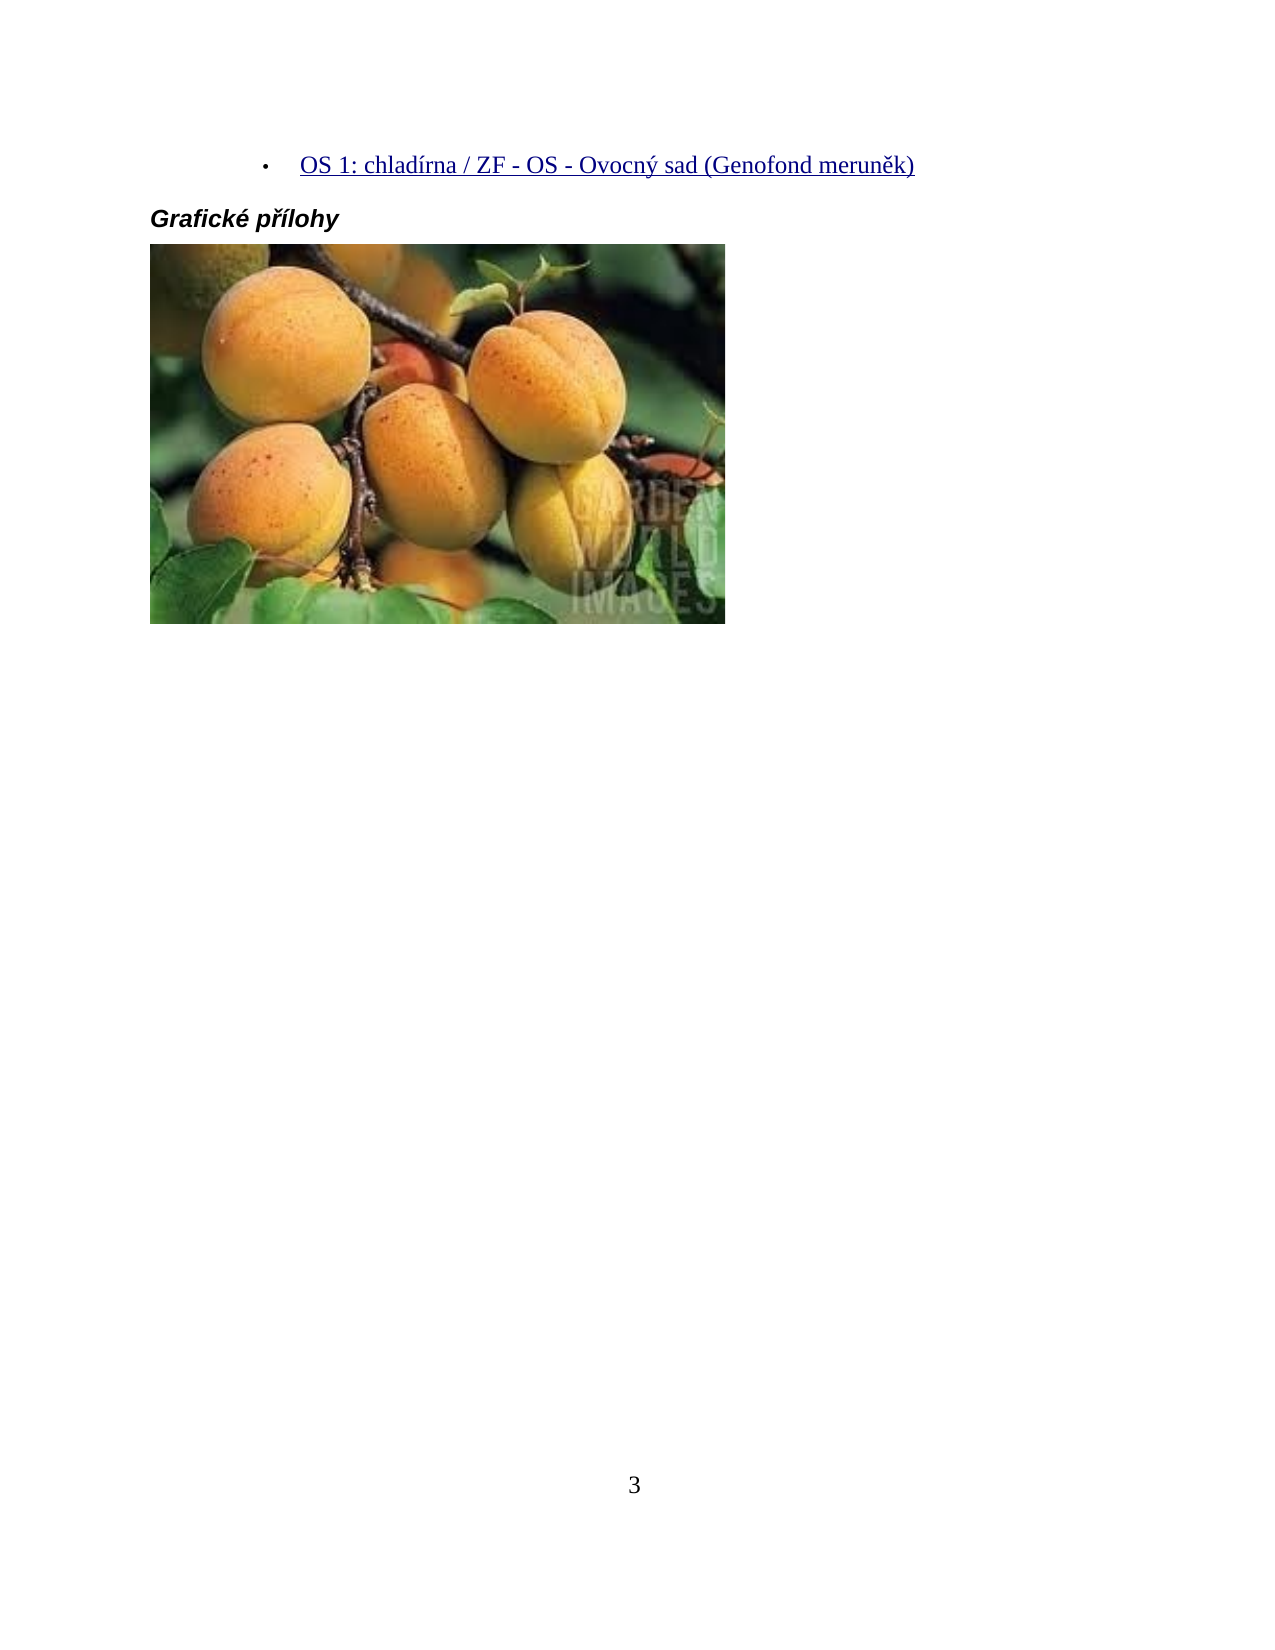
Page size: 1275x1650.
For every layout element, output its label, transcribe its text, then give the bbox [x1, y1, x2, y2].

list OS 1: chladírna / ZF - OS - Ovocný sad (Genofond meruněk) [262, 150, 1125, 179]
subtitle Grafické přílohy [150, 204, 1125, 232]
picture [150, 244, 725, 624]
